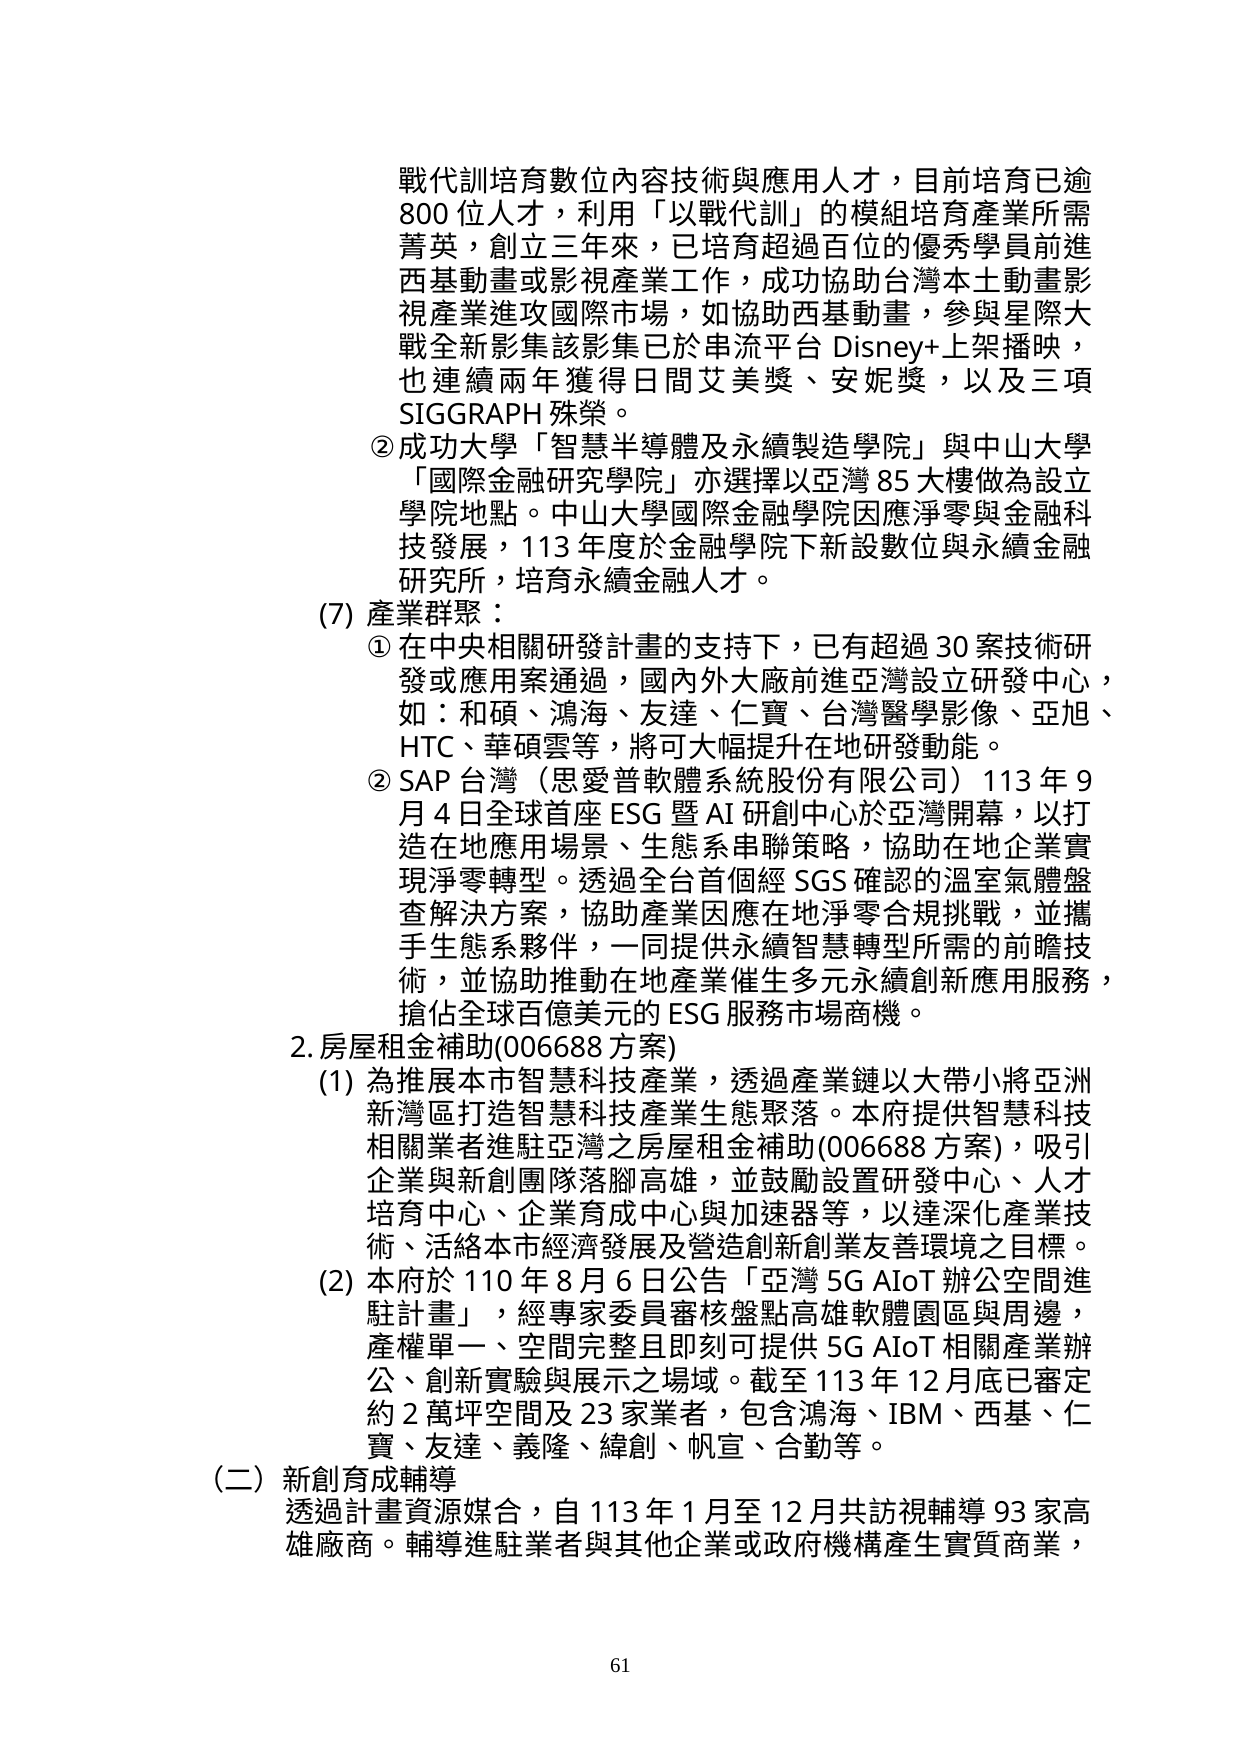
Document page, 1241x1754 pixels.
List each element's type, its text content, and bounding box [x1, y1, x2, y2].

list 為推展本市智慧科技產業，透過產業鏈以大帶小將亞洲新灣區打造智慧科技產業生態聚落。本府提供智慧科技相關業者進駐亞灣之房屋租金補助(006688方案)，吸引企業與新創團隊落腳高雄，並鼓勵設置研發中心、人才培育中心、企業育成中心與加速器等，以達深化產業技術、活絡本市經濟發展及營造創新創業友善環境之目標。 [319, 1064, 1092, 1264]
list 房屋租金補助(006688方案) [289, 1031, 1092, 1064]
text （二）新創育成輔導 [195, 1464, 1092, 1497]
list 戰代訓培育數位內容技術與應用人才，目前培育已逾800位人才，利用「以戰代訓」的模組培育產業所需菁英，創立三年來，已培育超過百位的優秀學員前進西基動畫或影視產業工作，成功協助台灣本土動畫影視產業進攻國際市場，如協助西基動畫，參與星際大戰全新影集該影集已於串流平台Disney+上架播映，也連續兩年獲得日間艾美獎、安妮獎，以及三項SIGGRAPH殊榮。 [369, 164, 1092, 431]
list 本府於110年8月6日公告「亞灣5G AIoT辦公空間進駐計畫」，經專家委員審核盤點高雄軟體園區與周邊，產權單一、空間完整且即刻可提供5G AIoT相關產業辦公、創新實驗與展示之場域。截至113年12月底已審定約2萬坪空間及23家業者，包含鴻海、IBM、西基、仁寶、友達、義隆、緯創、帆宣、合勤等。 [319, 1264, 1092, 1464]
list 產業群聚： [319, 598, 1092, 631]
list SAP台灣（思愛普軟體系統股份有限公司）113年9月4日全球首座 ESG 暨 AI 研創中心於亞灣開幕，以打造在地應用場景、生態系串聯策略，協助在地企業實現淨零轉型。透過全台首個經SGS確認的溫室氣體盤查解決方案，協助產業因應在地淨零合規挑戰，並攜手生態系夥伴，一同提供永續智慧轉型所需的前瞻技術，並協助推動在地產業催生多元永續創新應用服務，搶佔全球百億美元的ESG服務市場商機。 [366, 764, 1092, 1031]
list 成功大學「智慧半導體及永續製造學院」與中山大學「國際金融研究學院」亦選擇以亞灣85大樓做為設立學院地點。中山大學國際金融學院因應淨零與金融科技發展，113年度於金融學院下新設數位與永續金融研究所，培育永續金融人才。 [369, 431, 1092, 598]
list 在中央相關研發計畫的支持下，已有超過30案技術研發或應用案通過，國內外大廠前進亞灣設立研發中心，如：和碩、鴻海、友達、仁寶、台灣醫學影像、亞旭、HTC、華碩雲等，將可大幅提升在地研發動能。 [366, 631, 1092, 764]
text 透過計畫資源媒合，自113年1月至12月共訪視輔導93家高雄廠商。輔導進駐業者與其他企業或政府機構產生實質商業， [285, 1497, 1092, 1561]
